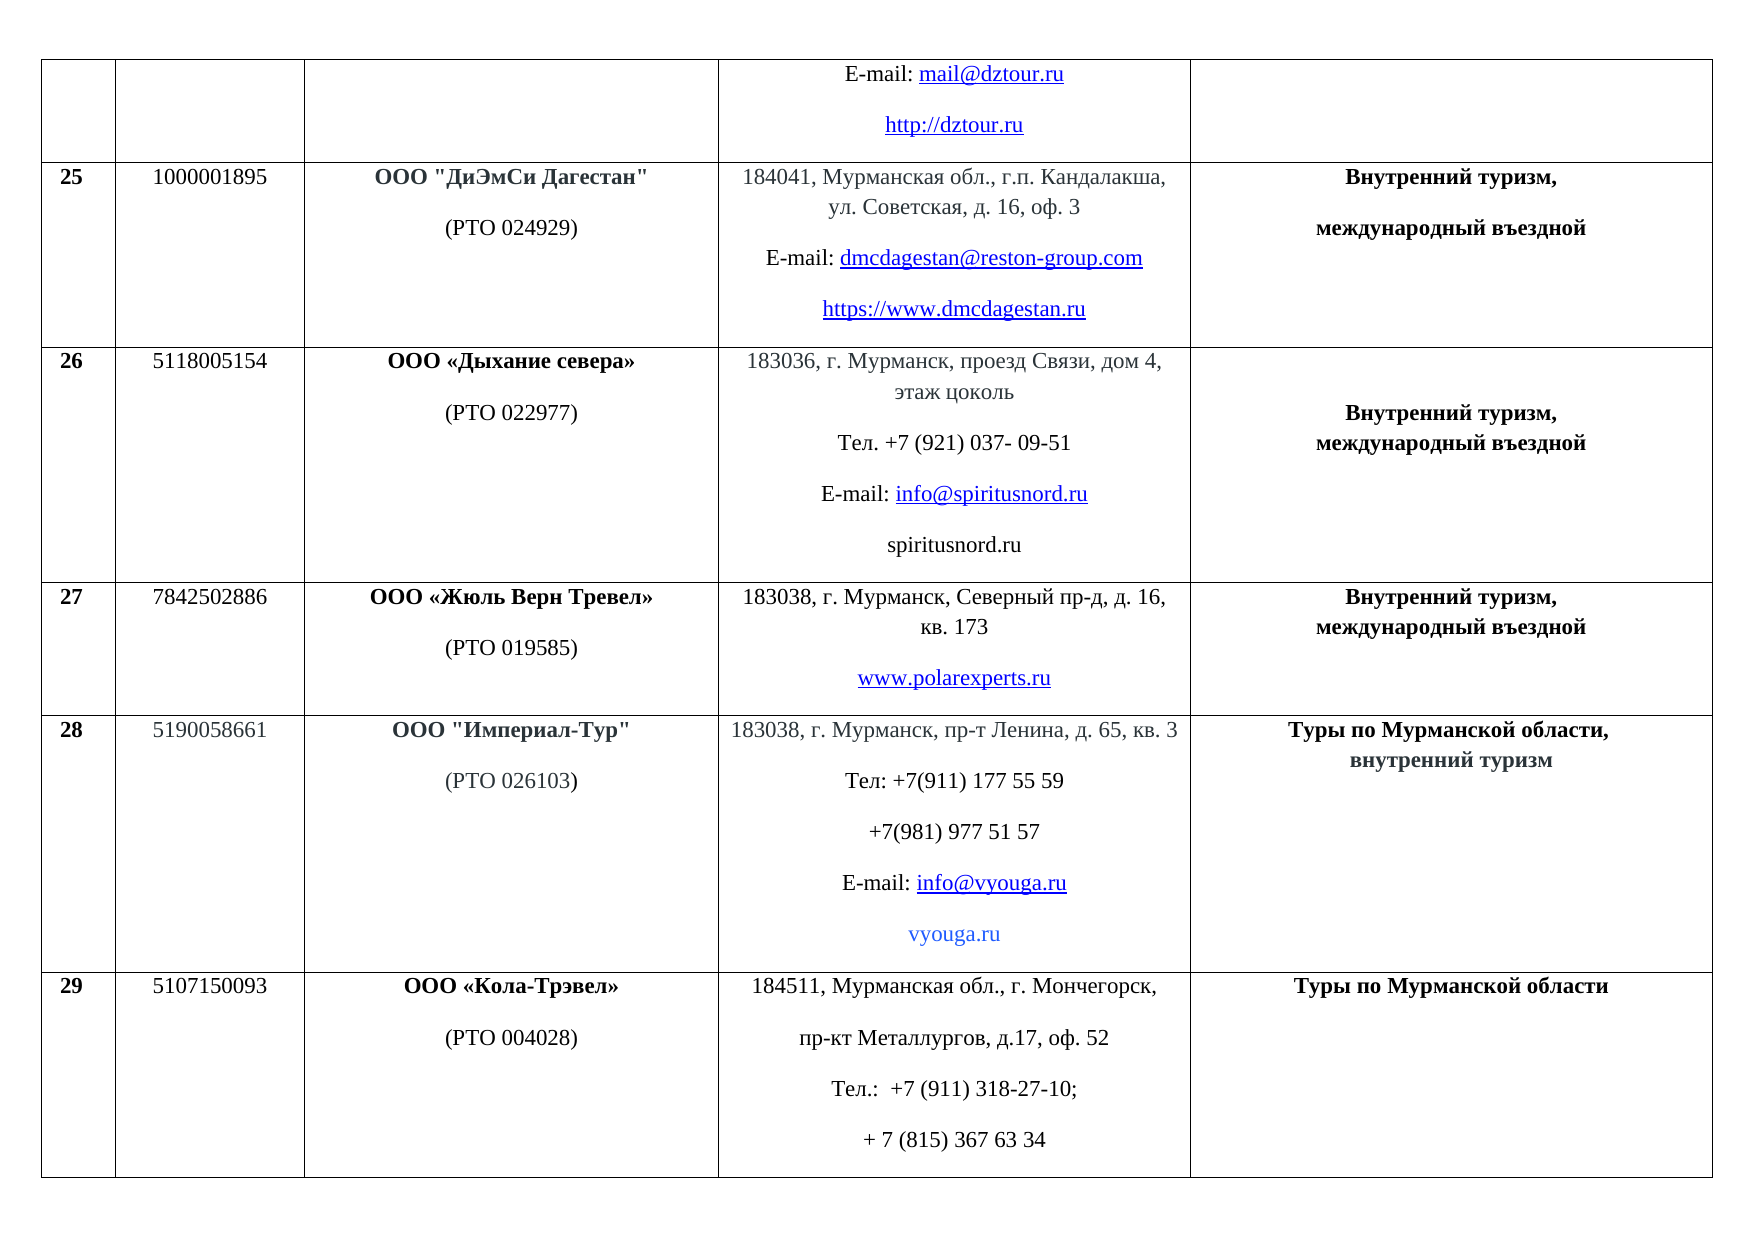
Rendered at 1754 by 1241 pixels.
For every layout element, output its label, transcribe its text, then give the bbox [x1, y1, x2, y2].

table_cell 5190058661 [116, 716, 304, 972]
table_cell 183038, г. Мурманск, Северный пр-д, д. 16, кв. 173 www.polarexperts.ru [719, 583, 1190, 715]
table_cell [42, 348, 115, 582]
table_cell ООО «Дыхание севера» (РТО 022977) [305, 348, 718, 582]
table_cell E-mail: mail@dztour.ru http://dztour.ru [719, 60, 1190, 162]
table_cell 1000001895 [116, 163, 304, 347]
table_cell ООО "Империал-Тур" (РТО 026103) [305, 716, 718, 972]
table_cell 184041, Мурманская обл., г.п. Кандалакша, ул. Советская, д. 16, оф. 3 E-mail: dmcdagestan@reston-group.com https://www.dmcdagestan.ru [719, 163, 1190, 347]
table_cell Внутренний туризм, международный въездной [1191, 163, 1712, 347]
table_cell Внутренний туризм, международный въездной [1191, 583, 1712, 715]
table_cell 184511, Мурманская обл., г. Мончегорск, пр-кт Металлургов, д.17, оф. 52 Тел.: +7 (911) 318-27-10; + 7 (815) 367 63 34 [719, 973, 1190, 1177]
table_cell [116, 60, 304, 162]
table_cell Внутренний туризм, международный въездной [1191, 348, 1712, 582]
table_cell [42, 163, 115, 347]
table_cell 5118005154 [116, 348, 304, 582]
table_cell 5107150093 [116, 973, 304, 1177]
table_cell 183036, г. Мурманск, проезд Связи, дом 4, этаж цоколь Тел. +7 (921) 037- 09-51 E-mail: info@spiritusnord.ru spiritusnord.ru [719, 348, 1190, 582]
table_cell Туры по Мурманской области [1191, 973, 1712, 1177]
table_cell [42, 716, 115, 972]
table_cell [42, 973, 115, 1177]
table_cell ООО "ДиЭмСи Дагестан" (РТО 024929) [305, 163, 718, 347]
table_cell Туры по Мурманской области, внутренний туризм [1191, 716, 1712, 972]
table_cell [305, 60, 718, 162]
table_cell ООО «Кола-Трэвел» (РТО 004028) [305, 973, 718, 1177]
table_cell 183038, г. Мурманск, пр-т Ленина, д. 65, кв. 3 Тел: +7(911) 177 55 59 +7(981) 977 51 57 E-mail: info@vyouga.ru vyouga.ru [719, 716, 1190, 972]
table_cell ООО «Жюль Верн Тревел» (РТО 019585) [305, 583, 718, 715]
table_cell 7842502886 [116, 583, 304, 715]
table_cell [1191, 60, 1712, 162]
table_cell [42, 583, 115, 715]
table_cell [42, 60, 115, 162]
